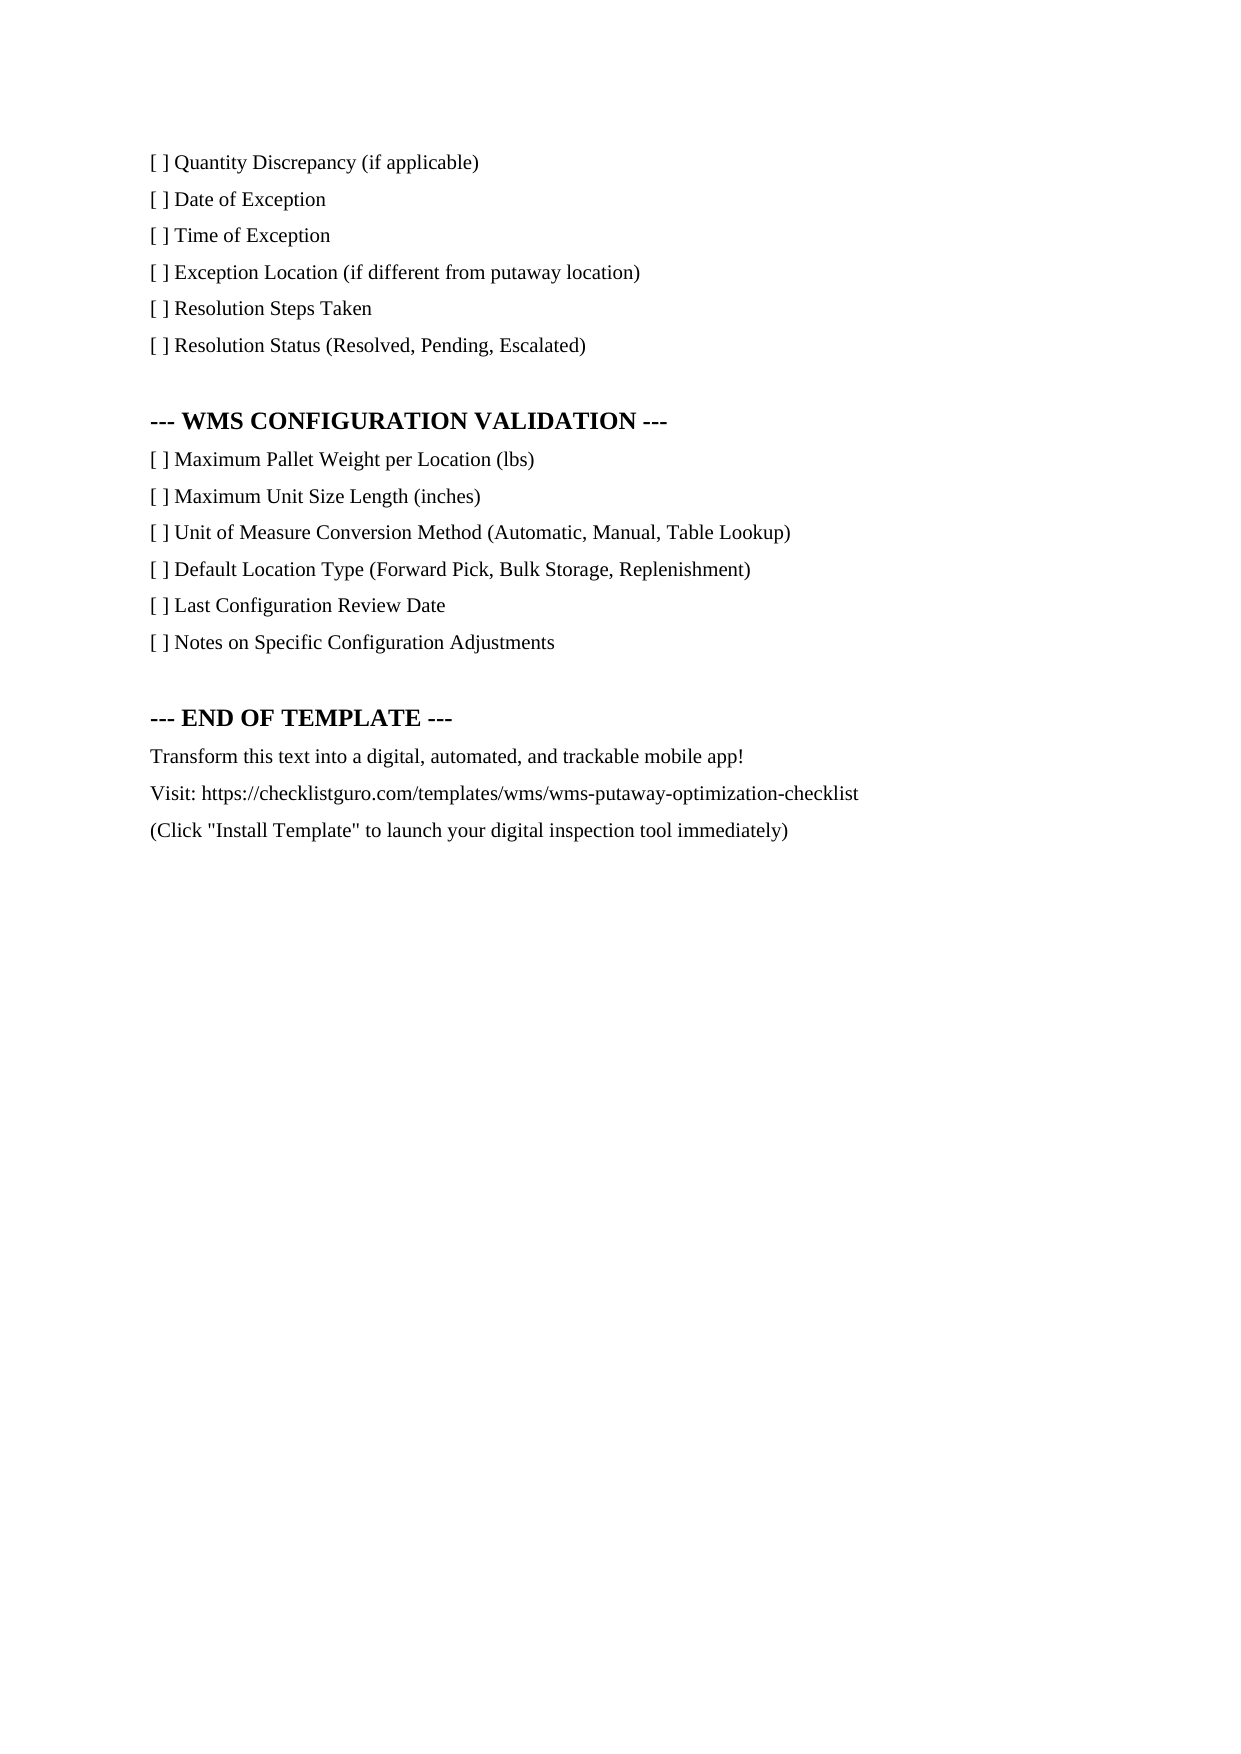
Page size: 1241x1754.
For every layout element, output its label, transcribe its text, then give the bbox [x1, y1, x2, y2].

text [ ] Quantity Discrepancy (if applicable) [150, 150, 1090, 174]
text [ ] Resolution Steps Taken [150, 296, 1090, 320]
text Visit: https://checklistguro.com/templates/wms/wms-putaway-optimization-checklist [150, 781, 1090, 805]
text [ ] Maximum Pallet Weight per Location (lbs) [150, 447, 1090, 471]
text [ ] Date of Exception [150, 187, 1090, 211]
text [ ] Unit of Measure Conversion Method (Automatic, Manual, Table Lookup) [150, 520, 1090, 544]
text --- END OF TEMPLATE --- [150, 703, 1090, 732]
text Transform this text into a digital, automated, and trackable mobile app! [150, 744, 1090, 768]
text [ ] Last Configuration Review Date [150, 593, 1090, 617]
text [ ] Time of Exception [150, 223, 1090, 247]
text --- WMS CONFIGURATION VALIDATION --- [150, 406, 1090, 435]
text [ ] Maximum Unit Size Length (inches) [150, 484, 1090, 508]
text [ ] Resolution Status (Resolved, Pending, Escalated) [150, 333, 1090, 357]
text (Click "Install Template" to launch your digital inspection tool immediately) [150, 817, 1090, 842]
text [ ] Default Location Type (Forward Pick, Bulk Storage, Replenishment) [150, 557, 1090, 581]
text [ ] Notes on Specific Configuration Adjustments [150, 630, 1090, 654]
text [ ] Exception Location (if different from putaway location) [150, 260, 1090, 284]
